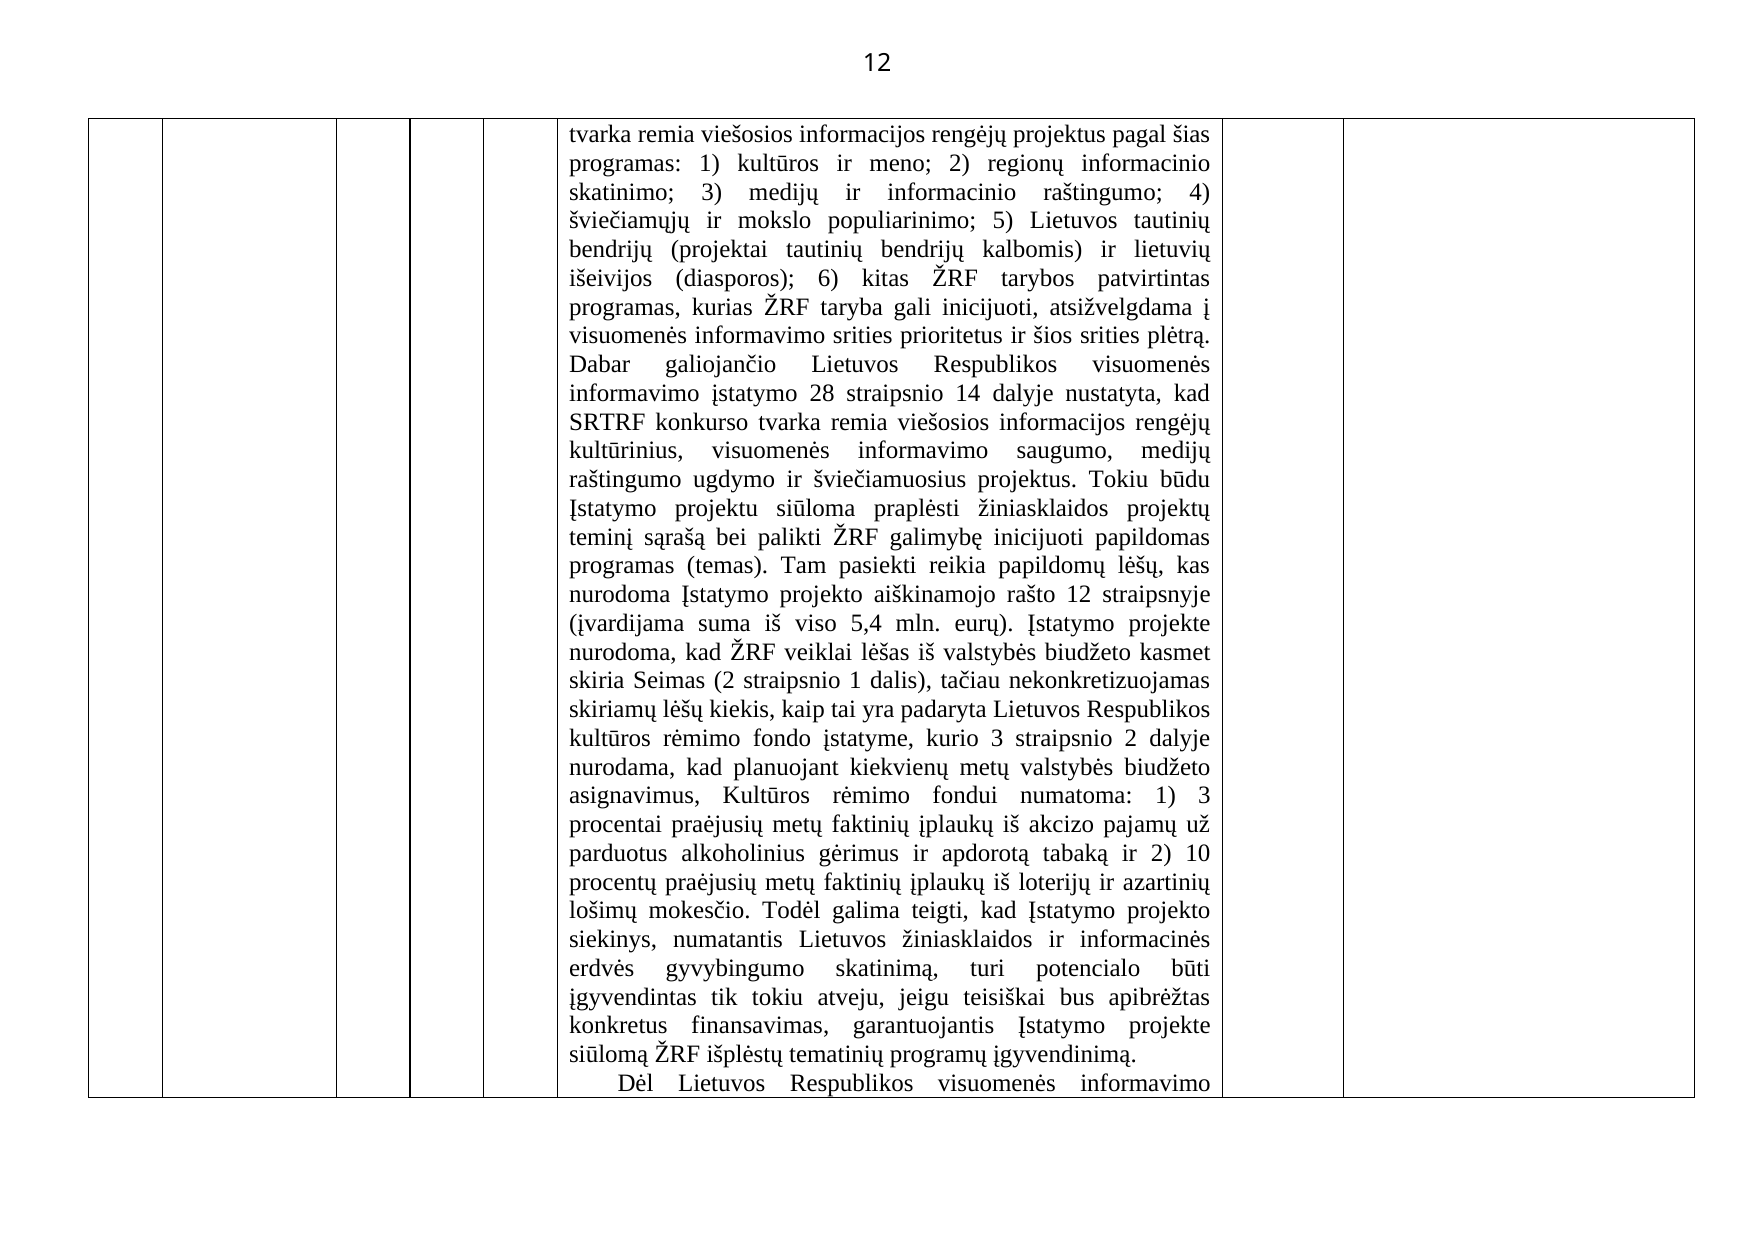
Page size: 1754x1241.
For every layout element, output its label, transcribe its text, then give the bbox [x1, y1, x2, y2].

table_cell [337, 119, 409, 1097]
table_cell [411, 119, 483, 1097]
table_cell tvarka remia viešosios informacijos rengėjų projektus pagal šias programas: 1) kultūros ir meno; 2) regionų informacinio skatinimo; 3) medijų ir informacinio raštingumo; 4) šviečiamųjų ir mokslo populiarinimo; 5) Lietuvos tautinių bendrijų (projektai tautinių bendrijų kalbomis) ir lietuvių išeivijos (diasporos); 6) kitas ŽRF tarybos patvirtintas programas, kurias ŽRF taryba gali inicijuoti, atsižvelgdama į visuomenės informavimo srities prioritetus ir šios srities plėtrą. Dabar galiojančio Lietuvos Respublikos visuomenės informavimo įstatymo 28 straipsnio 14 dalyje nustatyta, kad SRTRF konkurso tvarka remia viešosios informacijos rengėjų kultūrinius, visuomenės informavimo saugumo, medijų raštingumo ugdymo ir šviečiamuosius projektus. Tokiu būdu Įstatymo projektu siūloma praplėsti žiniasklaidos projektų teminį sąrašą bei palikti ŽRF galimybę inicijuoti papildomas programas (temas). Tam pasiekti reikia papildomų lėšų, kas nurodoma Įstatymo projekto aiškinamojo rašto 12 straipsnyje (įvardijama suma iš viso 5,4 mln. eurų). Įstatymo projekte nurodoma, kad ŽRF veiklai lėšas iš valstybės biudžeto kasmet skiria Seimas (2 straipsnio 1 dalis), tačiau nekonkretizuojamas skiriamų lėšų kiekis, kaip tai yra padaryta Lietuvos Respublikos kultūros rėmimo fondo įstatyme, kurio 3 straipsnio 2 dalyje nurodama, kad planuojant kiekvienų metų valstybės biudžeto asignavimus, Kultūros rėmimo fondui numatoma: 1) 3 procentai praėjusių metų faktinių įplaukų iš akcizo pajamų už parduotus alkoholinius gėrimus ir apdorotą tabaką ir 2) 10 procentų praėjusių metų faktinių įplaukų iš loterijų ir azartinių lošimų mokesčio. Todėl galima teigti, kad Įstatymo projekto siekinys, numatantis Lietuvos žiniasklaidos ir informacinės erdvės gyvybingumo skatinimą, turi potencialo būti įgyvendintas tik tokiu atveju, jeigu teisiškai bus apibrėžtas konkretus finansavimas, garantuojantis Įstatymo projekte siūlomą ŽRF išplėstų tematinių programų įgyvendinimą. Dėl Lietuvos Respublikos visuomenės informavimo [558, 119, 1222, 1097]
table_cell [89, 119, 162, 1097]
table_cell [1344, 119, 1694, 1097]
table_cell [163, 119, 336, 1097]
table_cell [484, 119, 557, 1097]
table_cell [1223, 119, 1343, 1097]
